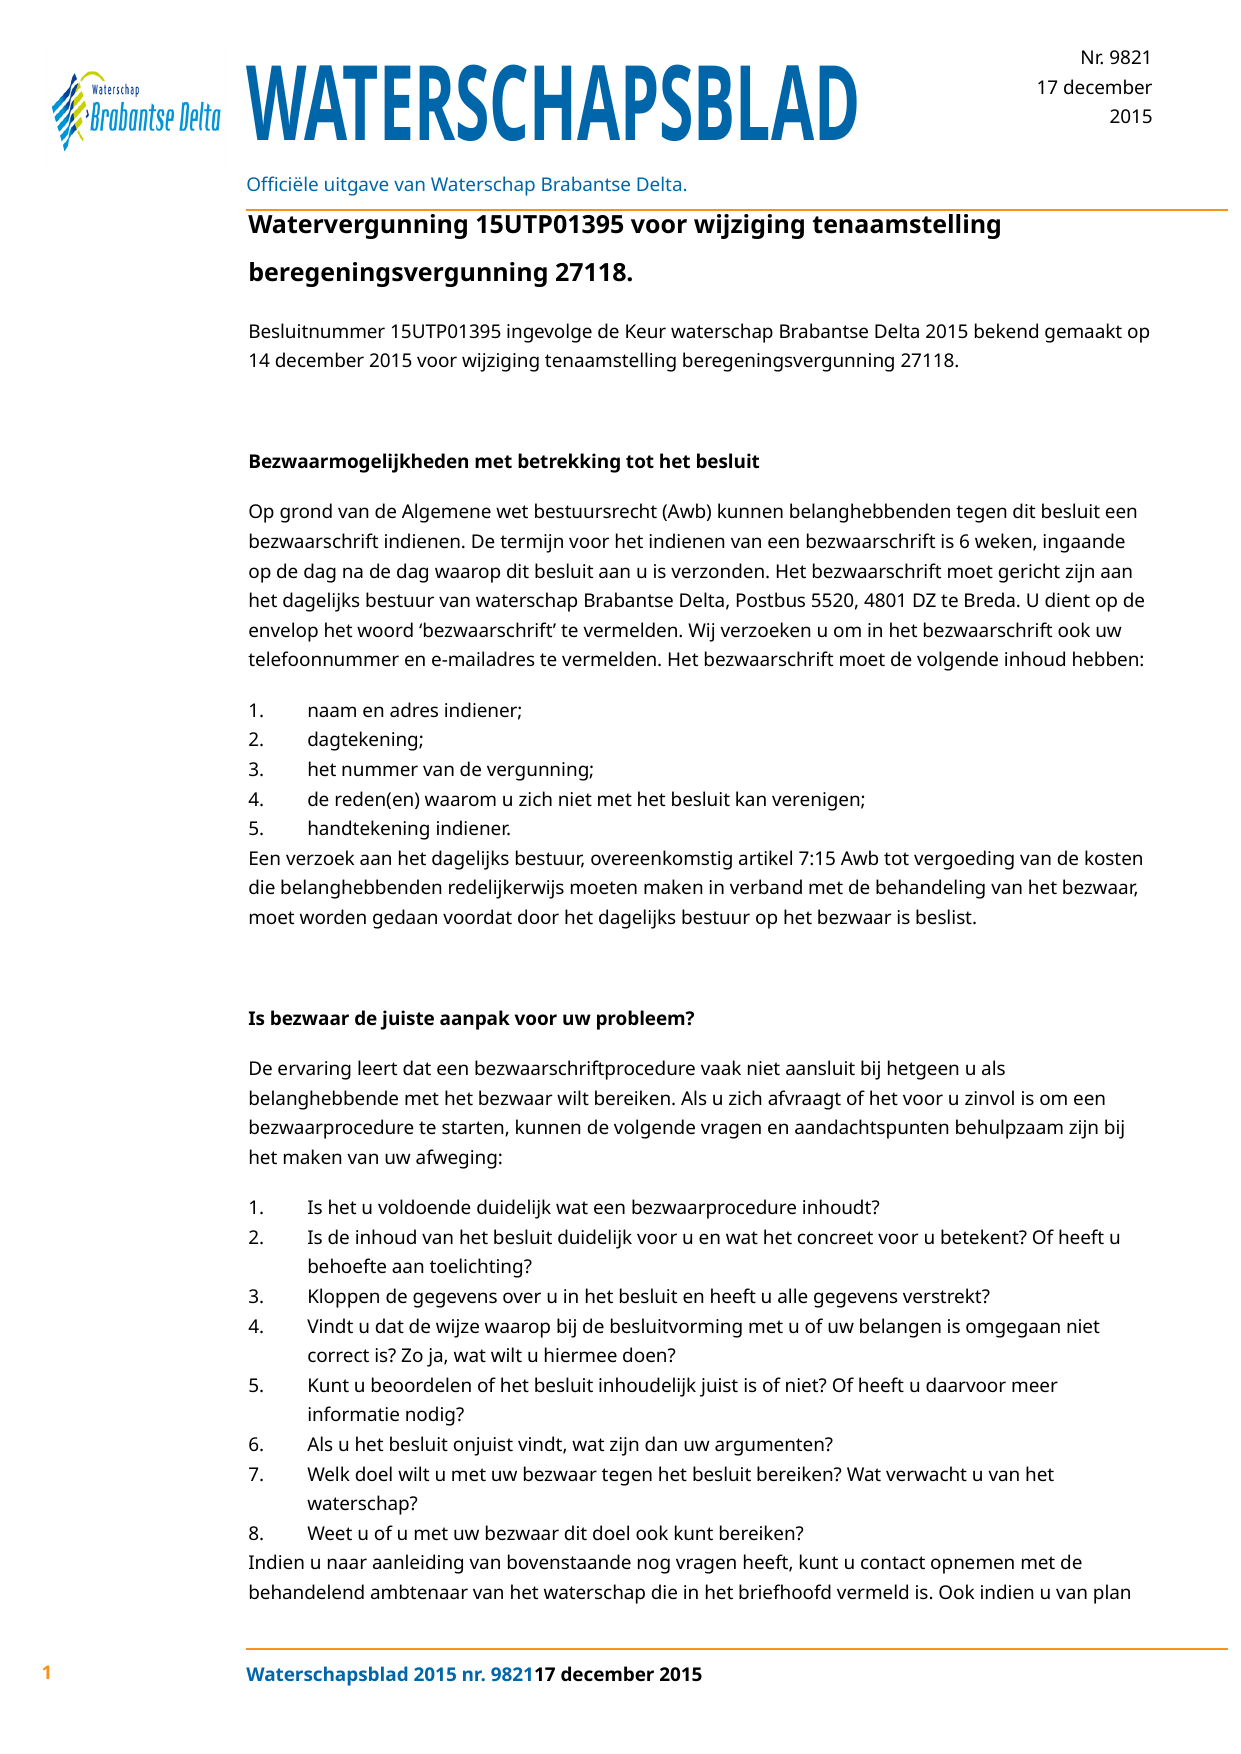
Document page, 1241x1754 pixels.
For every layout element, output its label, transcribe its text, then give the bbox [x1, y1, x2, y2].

list Kloppen de gegevens over u in het besluit en heeft u alle gegevens verstrekt? [248, 1283, 1152, 1309]
list Is de inhoud van het besluit duidelijk voor u en wat het concreet voor u betekent? Of heeft u behoefte aan toelichting? [248, 1224, 1152, 1279]
list Weet u of u met uw bezwaar dit doel ook kunt bereiken? [248, 1520, 1152, 1546]
list Welk doel wilt u met uw bezwaar tegen het besluit bereiken? Wat verwacht u van het waterschap? [248, 1461, 1152, 1516]
list de reden(en) waarom u zich niet met het besluit kan verenigen; [248, 786, 1152, 812]
list Vindt u dat de wijze waarop bij de besluitvorming met u of uw belangen is omgegaan niet correct is? Zo ja, wat wilt u hiermee doen? [248, 1313, 1152, 1368]
list het nummer van de vergunning; [248, 756, 1152, 782]
text Op grond van de Algemene wet bestuursrecht (Awb) kunnen belanghebbenden tegen dit besluit een bezwaarschrift indienen. De termijn voor het indienen van een bezwaarschrift is 6 weken, ingaande op de dag na de dag waarop dit besluit aan u is verzonden. Het bezwaarschrift moet gericht zijn aan het dagelijks bestuur van waterschap Brabantse Delta, Postbus 5520, 4801 DZ te Breda. U dient op de envelop het woord ‘bezwaarschrift’ te vermelden. Wij verzoeken u om in het bezwaarschrift ook uw telefoonnummer en e‑mailadres te vermelden. Het bezwaarschrift moet de volgende inhoud hebben: [248, 499, 1152, 672]
list dagtekening; [248, 727, 1152, 752]
text Watervergunning 15UTP01395 voor wijziging tenaamstelling beregeningsvergunning 27118. [248, 211, 1152, 288]
list handtekening indiener. [248, 815, 1152, 841]
text Indien u naar aanleiding van bovenstaande nog vragen heeft, kunt u contact opnemen met de behandelend ambtenaar van het waterschap die in het briefhoofd vermeld is. Ook indien u van plan [248, 1549, 1152, 1605]
picture [41, 47, 231, 172]
list Kunt u beoordelen of het besluit inhoudelijk juist is of niet? Of heeft u daarvoor meer informatie nodig? [248, 1372, 1152, 1427]
text Een verzoek aan het dagelijks bestuur, overeenkomstig artikel 7:15 Awb tot vergoeding van de kosten die belanghebbenden redelijkerwijs moeten maken in verband met de behandeling van het bezwaar, moet worden gedaan voordat door het dagelijks bestuur op het bezwaar is beslist. [248, 845, 1152, 930]
list Is het u voldoende duidelijk wat een bezwaarprocedure inhoudt? [248, 1194, 1152, 1220]
text Bezwaarmogelijkheden met betrekking tot het besluit [248, 448, 1152, 474]
text Besluitnummer 15UTP01395 ingevolge de Keur waterschap Brabantse Delta 2015 bekend gemaakt op 14 december 2015 voor wijziging tenaamstelling beregeningsvergunning 27118. [248, 318, 1152, 373]
list Als u het besluit onjuist vindt, wat zijn dan uw argumenten? [248, 1431, 1152, 1457]
text Is bezwaar de juiste aanpak voor uw probleem? [248, 1005, 1152, 1031]
list naam en adres indiener; [248, 697, 1152, 723]
text De ervaring leert dat een bezwaarschriftprocedure vaak niet aansluit bij hetgeen u als belanghebbende met het bezwaar wilt bereiken. Als u zich afvraagt of het voor u zinvol is om een bezwaarprocedure te starten, kunnen de volgende vragen en aandachtspunten behulpzaam zijn bij het maken van uw afweging: [248, 1055, 1152, 1170]
